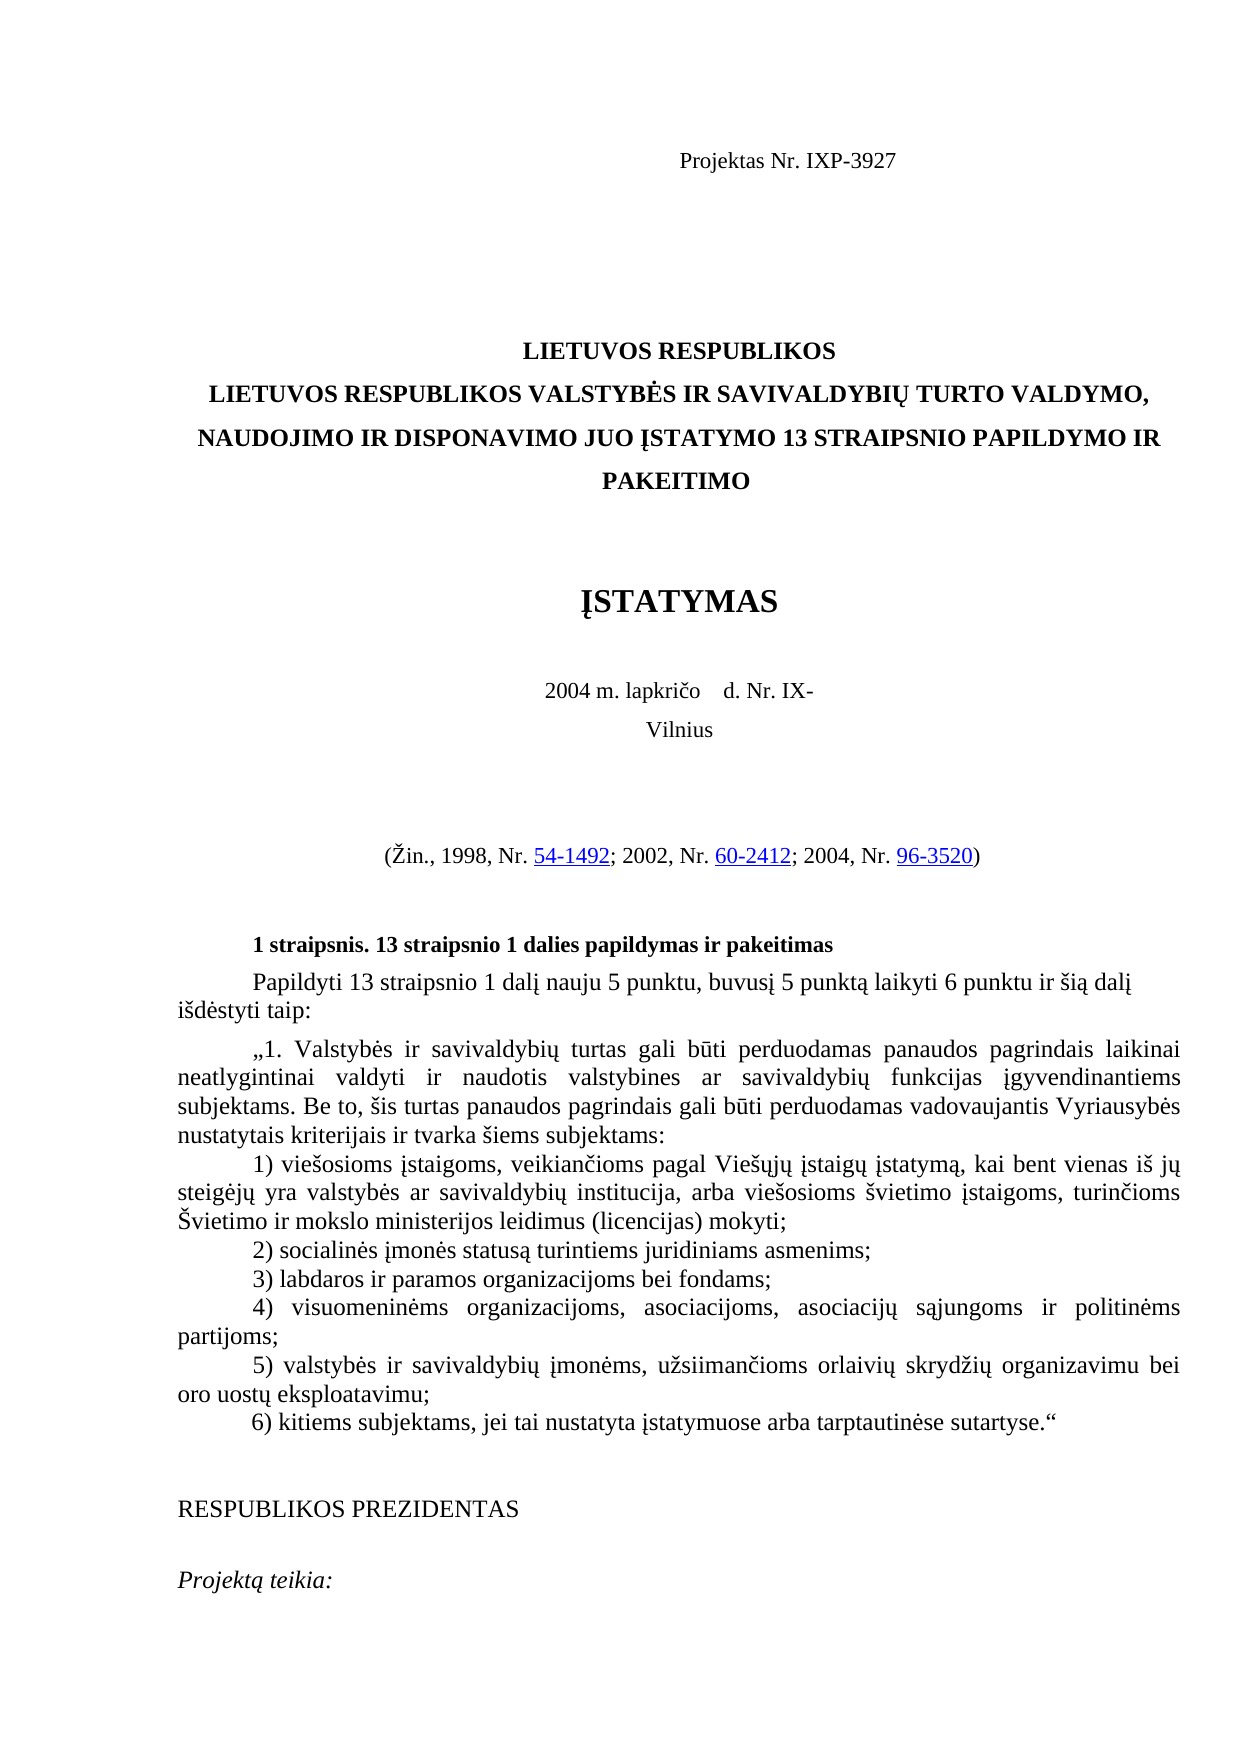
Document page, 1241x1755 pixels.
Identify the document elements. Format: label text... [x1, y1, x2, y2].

text LIETUVOS RESPUBLIKOS [177, 336, 1181, 365]
text 1) viešosioms įstaigoms, veikiančioms pagal Viešųjų įstaigų įstatymą, kai bent vienas iš jų steigėjų yra valstybės ar savivaldybių institucija, arba viešosioms švietimo įstaigoms, turinčioms Švietimo ir mokslo ministerijos leidimus (licencijas) mokyti; [177, 1149, 1181, 1235]
text LIETUVOS RESPUBLIKOS VALSTYBĖS IR SAVIVALDYBIŲ TURTO VALDYMO, NAUDOJIMO IR DISPONAVIMO JUO ĮSTATYMO 13 STRAIPSNIO PAPILDYMO IR PAKEITIMO [177, 379, 1181, 494]
text 2004 m. lapkričo d. Nr. IX- [177, 677, 1181, 703]
text 1 straipsnis. 13 straipsnio 1 dalies papildymas ir pakeitimas [177, 931, 1181, 957]
text Projektas Nr. IXP-3927 [679, 147, 1181, 173]
text 2) socialinės įmonės statusą turintiems juridiniams asmenims; [177, 1235, 1181, 1264]
text (Žin., 1998, Nr. 54-1492; 2002, Nr. 60-2412; 2004, Nr. 96-3520) [177, 842, 1181, 868]
text Projektą teikia: [177, 1566, 1181, 1594]
text „1. Valstybės ir savivaldybių turtas gali būti perduodamas panaudos pagrindais laikinai neatlygintinai valdyti ir naudotis valstybines ar savivaldybių funkcijas įgyvendinantiems subjektams. Be to, šis turtas panaudos pagrindais gali būti perduodamas vadovaujantis Vyriausybės nustatytais kriterijais ir tvarka šiems subjektams: [177, 1034, 1181, 1149]
text 6) kitiems subjektams, jei tai nustatyta įstatymuose arba tarptautinėse sutartyse.“ [177, 1407, 1181, 1436]
text ĮSTATYMAS [177, 581, 1181, 619]
text RESPUBLIKOS PREZIDENTAS [177, 1494, 1181, 1522]
text 4) visuomeninėms organizacijoms, asociacijoms, asociacijų sąjungoms ir politinėms partijoms; [177, 1292, 1181, 1350]
text 5) valstybės ir savivaldybių įmonėms, užsiimančioms orlaivių skrydžių organizavimu bei oro uostų eksploatavimu; [177, 1350, 1181, 1407]
text Papildyti 13 straipsnio 1 dalį nauju 5 punktu, buvusį 5 punktą laikyti 6 punktu ir šią dalį išdėstyti taip: [177, 967, 1181, 1024]
text Vilnius [177, 716, 1181, 743]
text 3) labdaros ir paramos organizacijoms bei fondams; [177, 1264, 1181, 1292]
